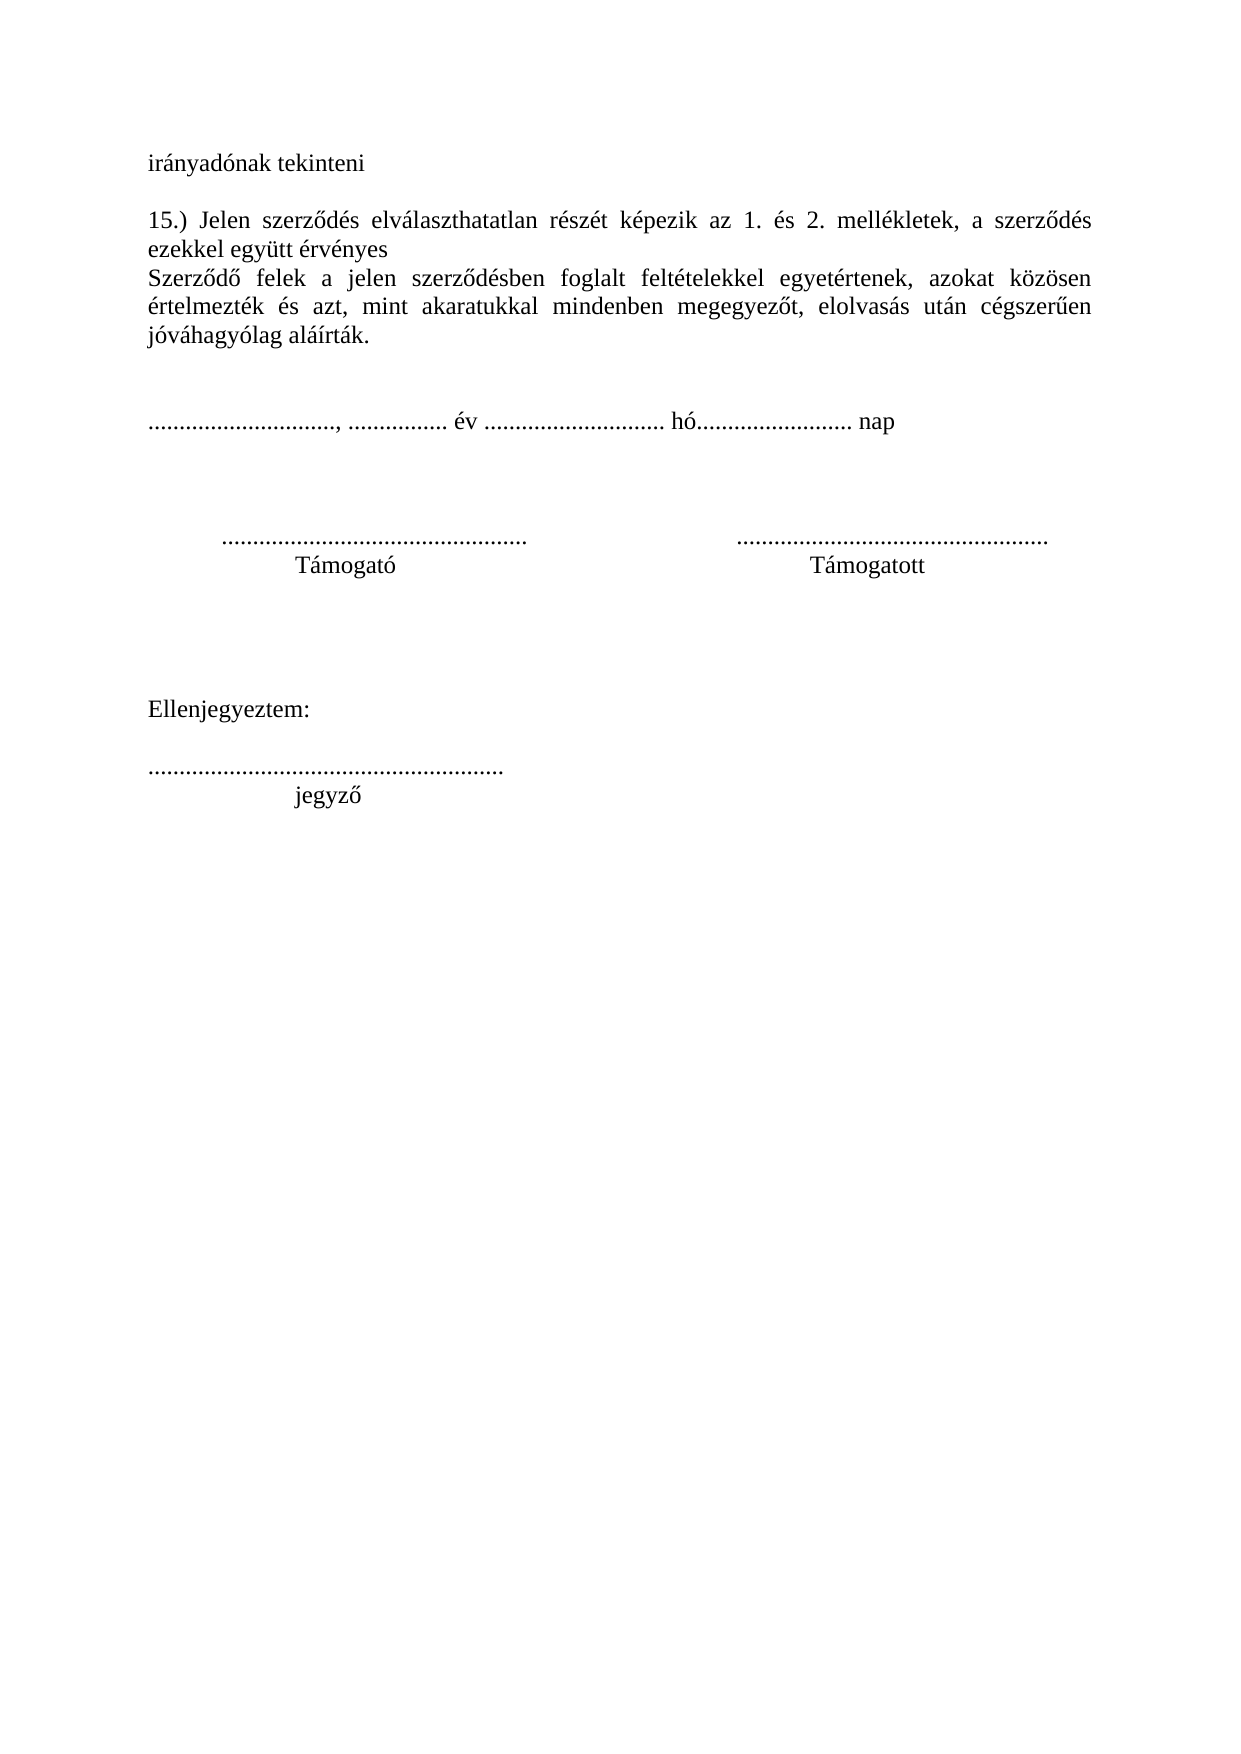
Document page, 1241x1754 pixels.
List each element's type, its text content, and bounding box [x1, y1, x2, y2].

text Ellenjegyeztem: [148, 694, 1093, 723]
text irányadónak tekinteni [148, 148, 1093, 176]
text 15.) Jelen szerződés elválaszthatatlan részét képezik az 1. és 2. mellékletek, a szerződés ezekkel együtt érvényes [148, 205, 1093, 263]
text Támogató Támogatott [148, 550, 1093, 579]
text .............................., ................ év ............................. hó......................... nap [148, 406, 1093, 435]
text ................................................. .................................................. [148, 521, 1093, 550]
text ......................................................... [148, 751, 1093, 780]
text jegyző [148, 780, 1093, 809]
text Szerződő felek a jelen szerződésben foglalt feltételekkel egyetértenek, azokat közösen értelmezték és azt, mint akaratukkal mindenben megegyezőt, elolvasás után cégszerűen jóváhagyólag aláírták. [148, 263, 1093, 349]
